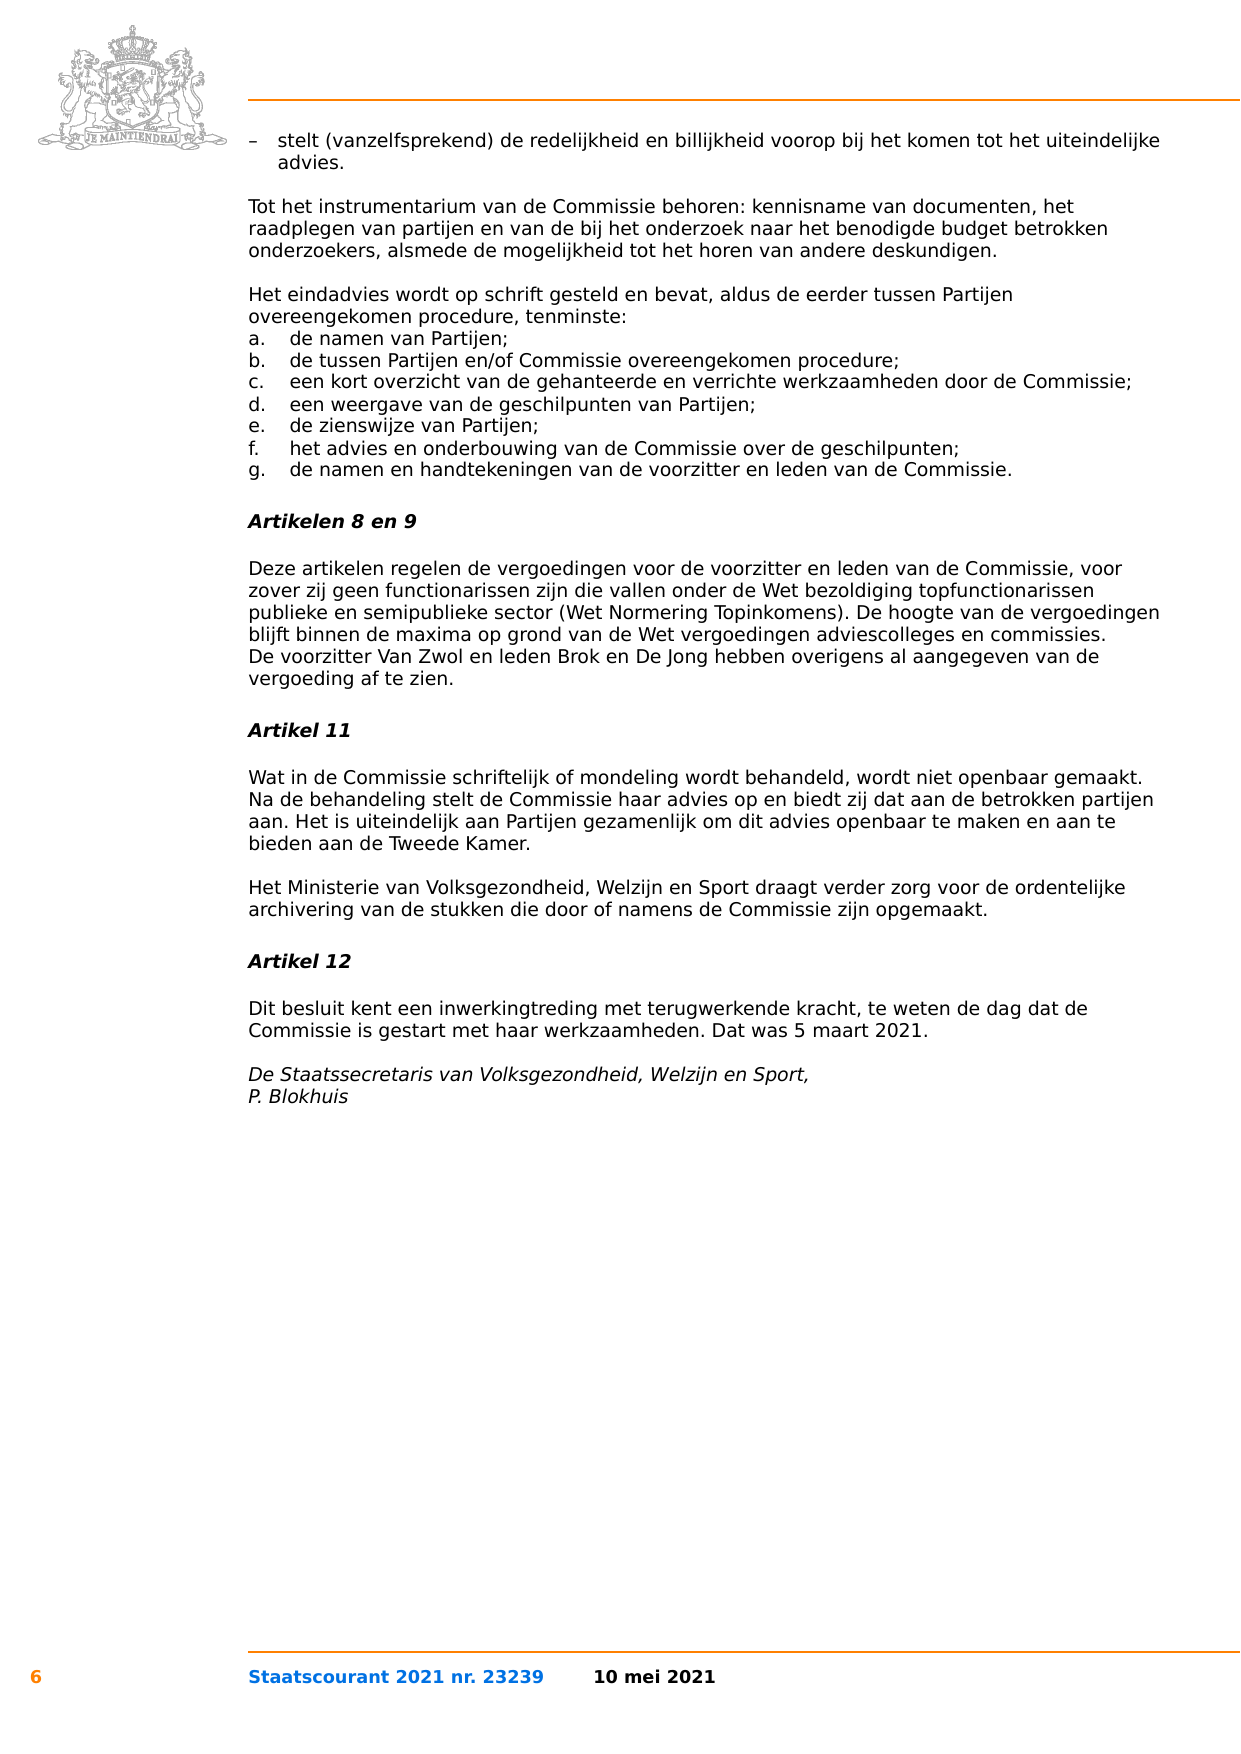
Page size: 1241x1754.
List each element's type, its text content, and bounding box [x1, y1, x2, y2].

text Wat in de Commissie schriftelijk of mondeling wordt behandeld, wordt niet openbaar gemaakt. Na de behandeling stelt de Commissie haar advies op en biedt zij dat aan de betrokken partijen aan. Het is uiteindelijk aan Partijen gezamenlijk om dit advies openbaar te maken en aan te bieden aan de Tweede Kamer. [248, 767, 1163, 855]
text f. het advies en onderbouwing van de Commissie over de geschilpunten; [248, 437, 1163, 459]
subtitle Artikel 11 [248, 720, 1163, 742]
text c. een kort overzicht van de gehanteerde en verrichte werkzaamheden door de Commissie; [248, 371, 1163, 393]
text g. de namen en handtekeningen van de voorzitter en leden van de Commissie. [248, 459, 1163, 481]
text Deze artikelen regelen de vergoedingen voor de voorzitter en leden van de Commissie, voor zover zij geen functionarissen zijn die vallen onder de Wet bezoldiging topfunctionarissen publieke en semipublieke sector (Wet Normering Topinkomens). De hoogte van de vergoedingen blijft binnen de maxima op grond van de Wet vergoedingen adviescolleges en commissies. [248, 558, 1163, 646]
text b. de tussen Partijen en/of Commissie overeengekomen procedure; [248, 349, 1163, 371]
text e. de zienswijze van Partijen; [248, 415, 1163, 437]
text a. de namen van Partijen; [248, 327, 1163, 349]
text Het Ministerie van Volksgezondheid, Welzijn en Sport draagt verder zorg voor de ordentelijke archivering van de stukken die door of namens de Commissie zijn opgemaakt. [248, 877, 1163, 921]
picture [38, 25, 227, 150]
text De Staatssecretaris van Volksgezondheid, Welzijn en Sport, P. Blokhuis [248, 1064, 1163, 1108]
text Tot het instrumentarium van de Commissie behoren: kennisname van documenten, het raadplegen van partijen en van de bij het onderzoek naar het benodigde budget betrokken onderzoekers, alsmede de mogelijkheid tot het horen van andere deskundigen. [248, 196, 1163, 262]
text Dit besluit kent een inwerkingtreding met terugwerkende kracht, te weten de dag dat de Commissie is gestart met haar werkzaamheden. Dat was 5 maart 2021. [248, 998, 1163, 1042]
subtitle Artikel 12 [248, 951, 1163, 973]
subtitle Artikelen 8 en 9 [248, 511, 1163, 533]
text d. een weergave van de geschilpunten van Partijen; [248, 393, 1163, 415]
text – stelt (vanzelfsprekend) de redelijkheid en billijkheid voorop bij het komen tot het uiteindelijke advies. [248, 130, 1163, 174]
text De voorzitter Van Zwol en leden Brok en De Jong hebben overigens al aangegeven van de vergoeding af te zien. [248, 646, 1163, 690]
text Het eindadvies wordt op schrift gesteld en bevat, aldus de eerder tussen Partijen overeengekomen procedure, tenminste: [248, 283, 1163, 327]
